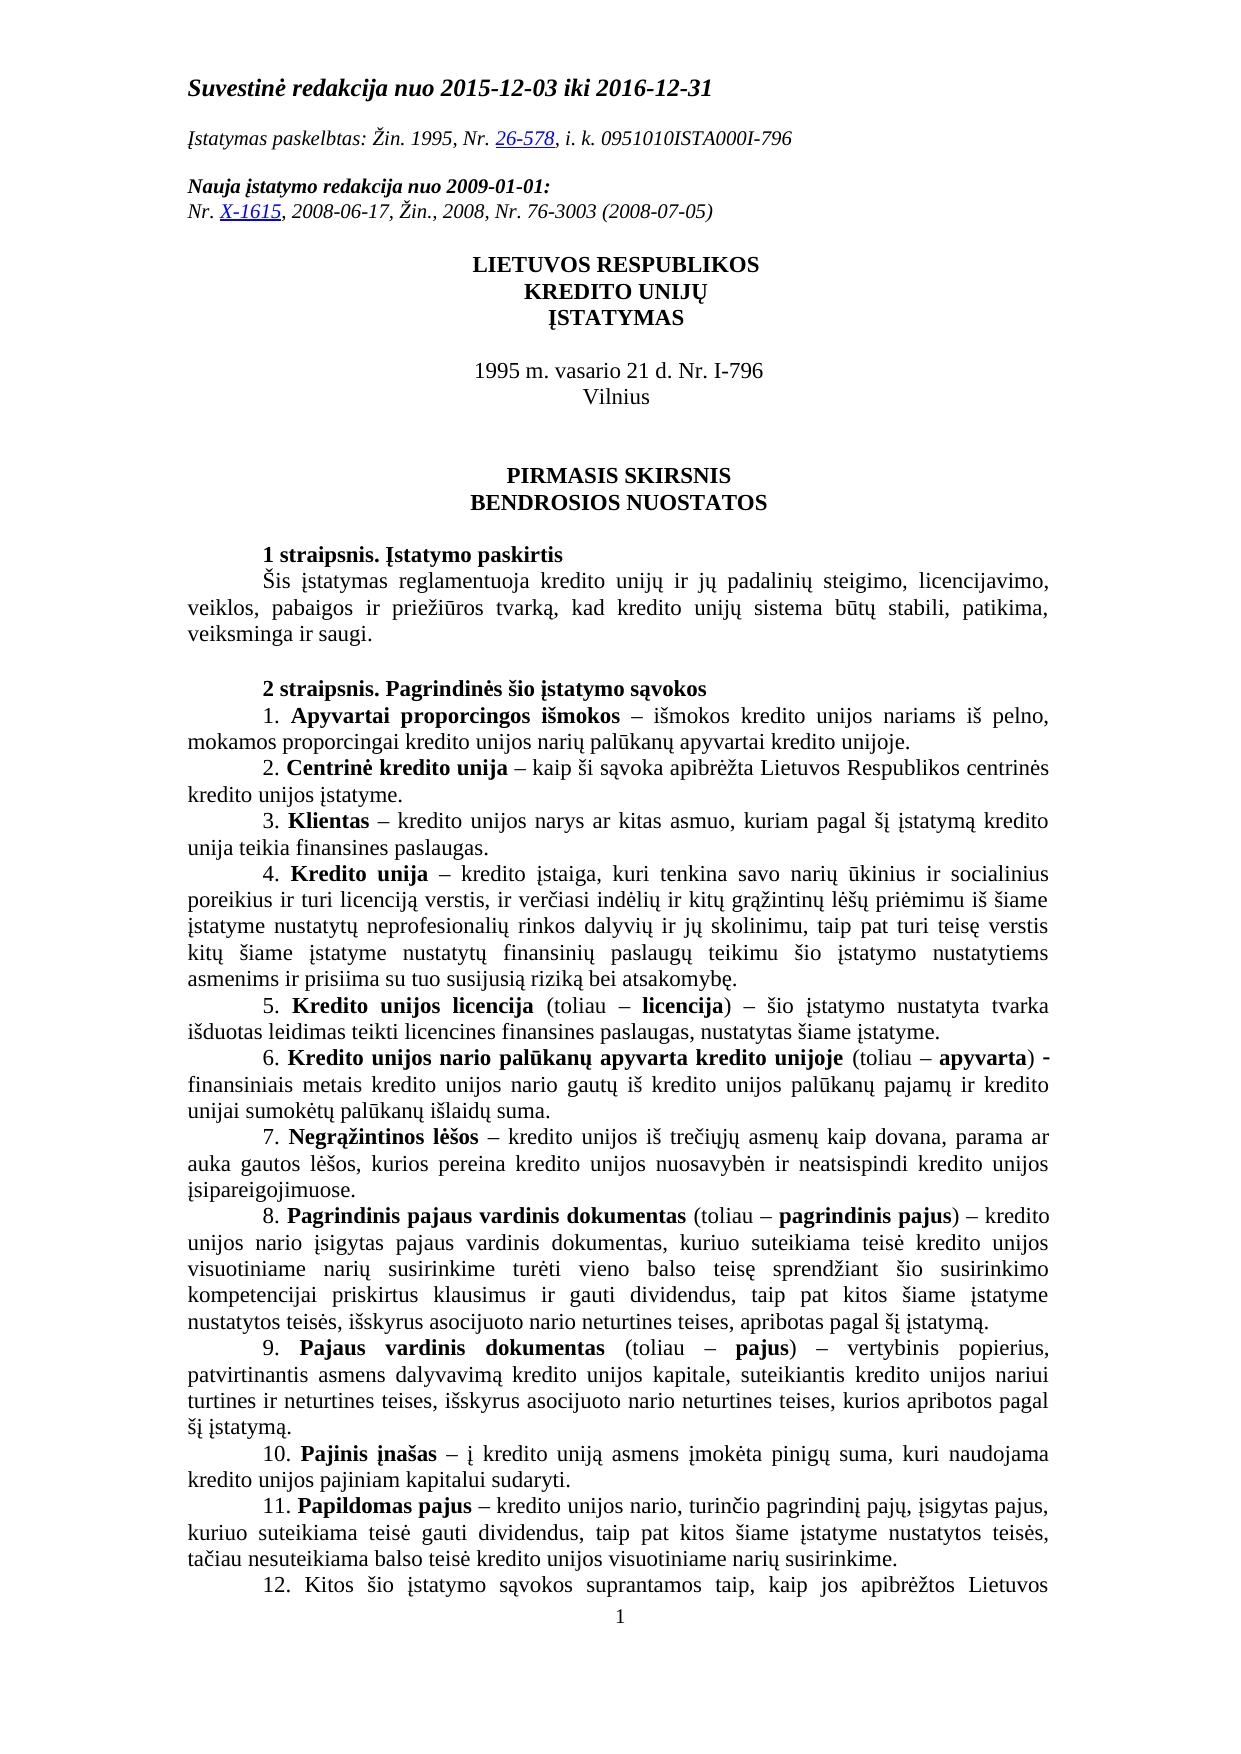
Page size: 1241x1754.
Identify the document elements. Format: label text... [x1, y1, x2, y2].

text 1. Apyvartai proporcingos išmokos – išmokos kredito unijos nariams iš pelno, mokamos proporcingai kredito unijos narių palūkanų apyvartai kredito unijoje. [187, 702, 1050, 754]
text Suvestinė redakcija nuo 2015-12-03 iki 2016-12-31 [187, 73, 1053, 102]
text Nauja įstatymo redakcija nuo 2009-01-01: [187, 174, 1050, 198]
text 3. Klientas – kredito unijos narys ar kitas asmuo, kuriam pagal šį įstatymą kredito unija teikia finansines paslaugas. [187, 807, 1050, 860]
text LIETUVOS RESPUBLIKOS KREDITO UNIJŲ ĮSTATYMAS [187, 251, 1050, 330]
text 2 straipsnis. Pagrindinės šio įstatymo sąvokos [187, 675, 1050, 702]
text 11. Papildomas pajus – kredito unijos nario, turinčio pagrindinį pajų, įsigytas pajus, kuriuo suteikiama teisė gauti dividendus, taip pat kitos šiame įstatyme nustatytos teisės, tačiau nesuteikiama balso teisė kredito unijos visuotiniame narių susirinkime. [187, 1492, 1050, 1571]
text 4. Kredito unija – kredito įstaiga, kuri tenkina savo narių ūkinius ir socialinius poreikius ir turi licenciją verstis, ir verčiasi indėlių ir kitų grąžintinų lėšų priėmimu iš šiame įstatyme nustatytų neprofesionalių rinkos dalyvių ir jų skolinimu, taip pat turi teisę verstis kitų šiame įstatyme nustatytų finansinių paslaugų teikimu šio įstatymo nustatytiems asmenims ir prisiima su tuo susijusią riziką bei atsakomybę. [187, 860, 1050, 992]
text 1 straipsnis. Įstatymo paskirtis [187, 541, 1050, 568]
text Įstatymas paskelbtas: Žin. 1995, Nr. 26-578, i. k. 0951010ISTA000I-796 [187, 126, 1053, 150]
text Vilnius [187, 383, 1050, 409]
text Nr. X-1615, 2008-06-17, Žin., 2008, Nr. 76-3003 (2008-07-05) [187, 198, 1050, 223]
text 8. Pagrindinis pajaus vardinis dokumentas (toliau – pagrindinis pajus) – kredito unijos nario įsigytas pajaus vardinis dokumentas, kuriuo suteikiama teisė kredito unijos visuotiniame narių susirinkime turėti vieno balso teisę sprendžiant šio susirinkimo kompetencijai priskirtus klausimus ir gauti dividendus, taip pat kitos šiame įstatyme nustatytos teisės, išskyrus asocijuoto nario neturtines teises, apribotas pagal šį įstatymą. [187, 1202, 1050, 1334]
text BENDROSIOS NUOSTATOS [187, 488, 1050, 515]
text 5. Kredito unijos licencija (toliau – licencija) – šio įstatymo nustatyta tvarka išduotas leidimas teikti licencines finansines paslaugas, nustatytas šiame įstatyme. [187, 992, 1050, 1044]
text 9. Pajaus vardinis dokumentas (toliau – pajus) – vertybinis popierius, patvirtinantis asmens dalyvavimą kredito unijos kapitale, suteikiantis kredito unijos nariui turtines ir neturtines teises, išskyrus asocijuoto nario neturtines teises, kurios apribotos pagal šį įstatymą. [187, 1334, 1050, 1440]
text 6. Kredito unijos nario palūkanų apyvarta kredito unijoje (toliau – apyvarta)  finansiniais metais kredito unijos nario gautų iš kredito unijos palūkanų pajamų ir kredito unijai sumokėtų palūkanų išlaidų suma. [187, 1044, 1050, 1123]
text 1995 m. vasario 21 d. Nr. I-796 [187, 357, 1050, 383]
text PIRMASIS SKIRSNIS [187, 462, 1050, 488]
text Šis įstatymas reglamentuoja kredito unijų ir jų padalinių steigimo, licencijavimo, veiklos, pabaigos ir priežiūros tvarką, kad kredito unijų sistema būtų stabili, patikima, veiksminga ir saugi. [187, 568, 1050, 647]
text 2. Centrinė kredito unija – kaip ši sąvoka apibrėžta Lietuvos Respublikos centrinės kredito unijos įstatyme. [187, 754, 1050, 807]
text 7. Negrąžintinos lėšos – kredito unijos iš trečiųjų asmenų kaip dovana, parama ar auka gautos lėšos, kurios pereina kredito unijos nuosavybėn ir neatsispindi kredito unijos įsipareigojimuose. [187, 1123, 1050, 1202]
text 12. Kitos šio įstatymo sąvokos suprantamos taip, kaip jos apibrėžtos Lietuvos [187, 1571, 1050, 1598]
text 10. Pajinis įnašas – į kredito uniją asmens įmokėta pinigų suma, kuri naudojama kredito unijos pajiniam kapitalui sudaryti. [187, 1440, 1050, 1492]
